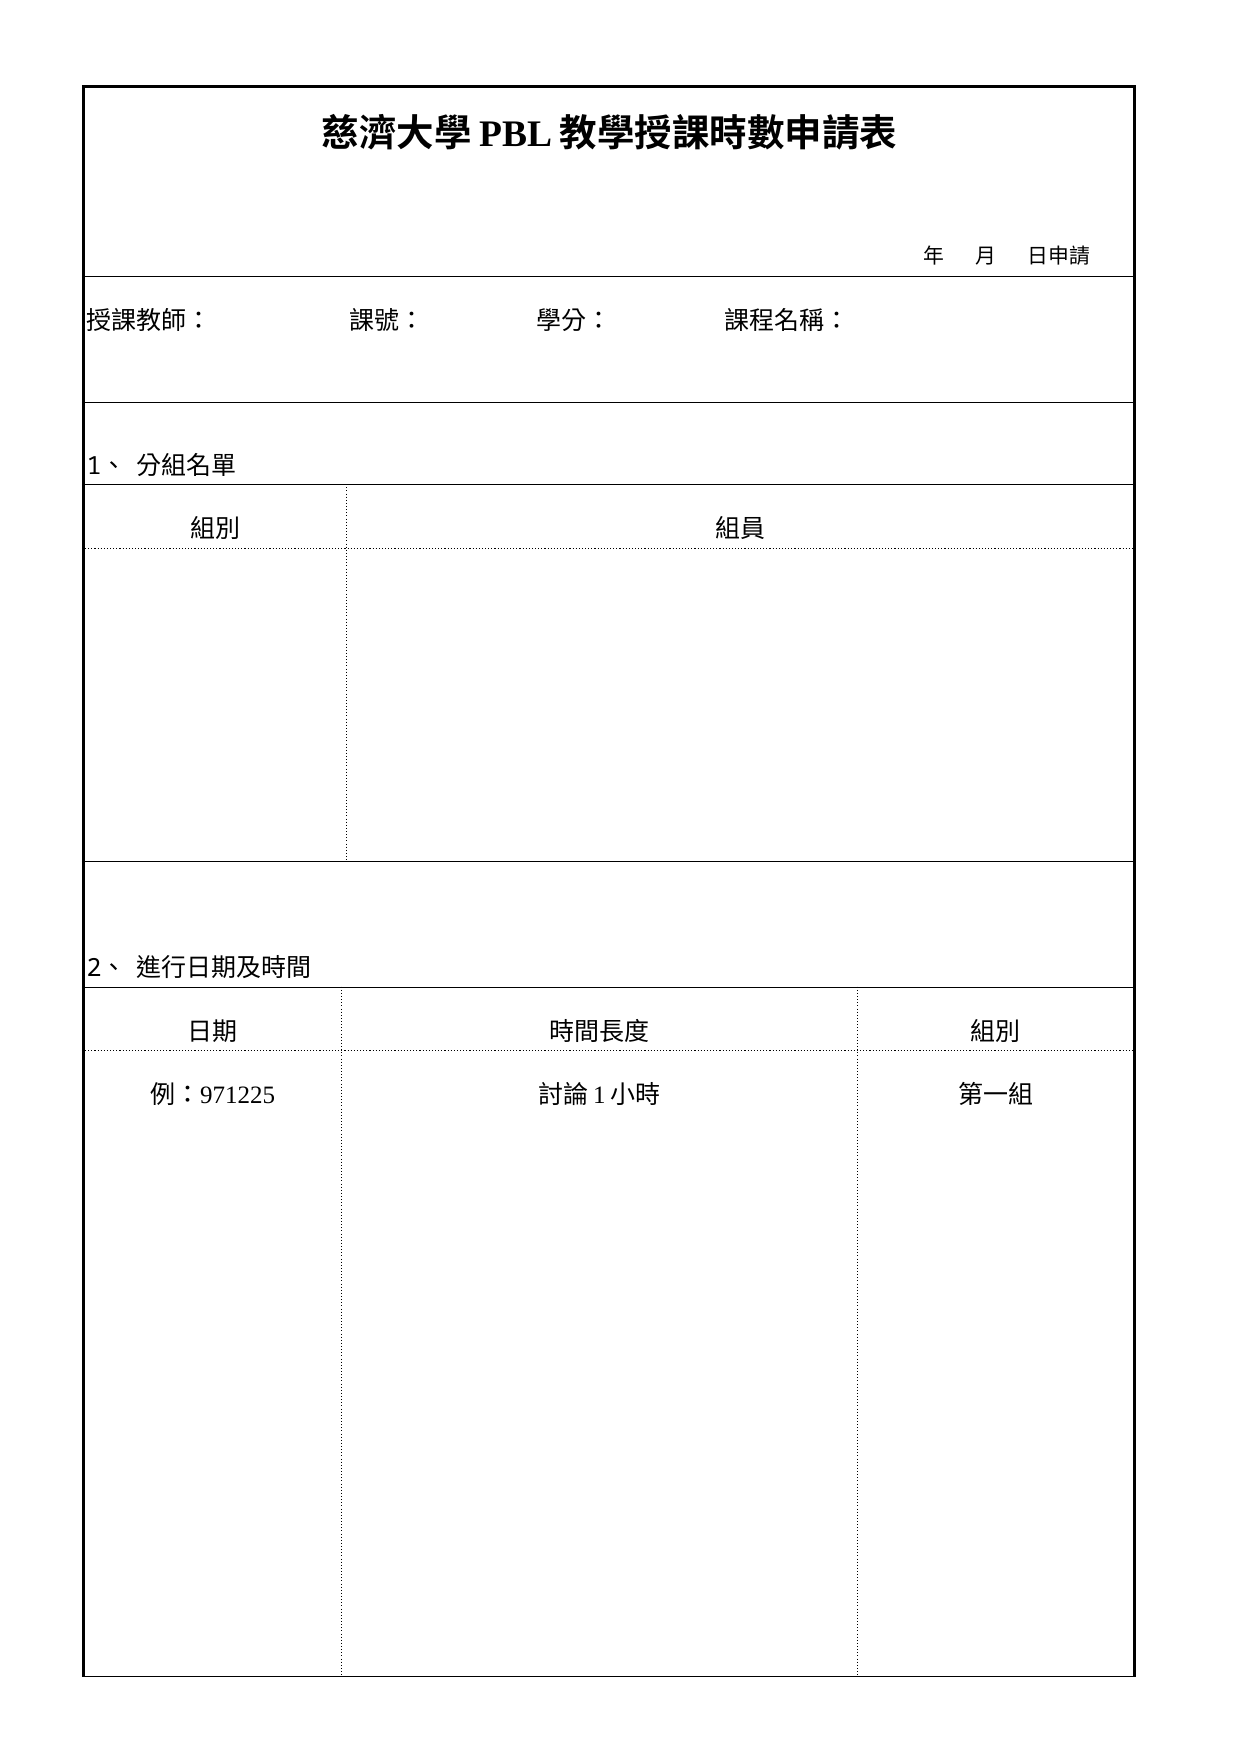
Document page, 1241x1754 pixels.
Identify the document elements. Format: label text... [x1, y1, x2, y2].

table_cell 討論1小時 [341, 1050, 857, 1676]
table_cell [346, 611, 1133, 673]
table_cell 授課教師： 課號： 學分： 課程名稱： [85, 277, 1133, 402]
table_cell 時間長度 [341, 988, 857, 1050]
table_cell [346, 548, 1133, 611]
table_cell [85, 548, 346, 611]
table_cell [346, 673, 1133, 736]
table_cell [346, 798, 1133, 861]
table_cell 例：971225 [85, 1050, 341, 1676]
table_cell [346, 736, 1133, 798]
table_cell 組別 [85, 485, 346, 548]
table_cell 日期 [85, 988, 341, 1050]
table_cell 組員 [346, 485, 1133, 548]
table_cell 進行日期及時間 [85, 862, 1133, 987]
table_cell 第一組 [857, 1050, 1133, 1676]
table_cell [85, 611, 346, 673]
table_cell 組別 [857, 988, 1133, 1050]
table_cell [85, 798, 346, 861]
table_cell [85, 736, 346, 798]
table_cell 分組名單 [85, 403, 1133, 484]
table_cell [85, 673, 346, 736]
table_header 慈濟大學PBL教學授課時數申請表 年 月 日申請 [85, 88, 1133, 276]
